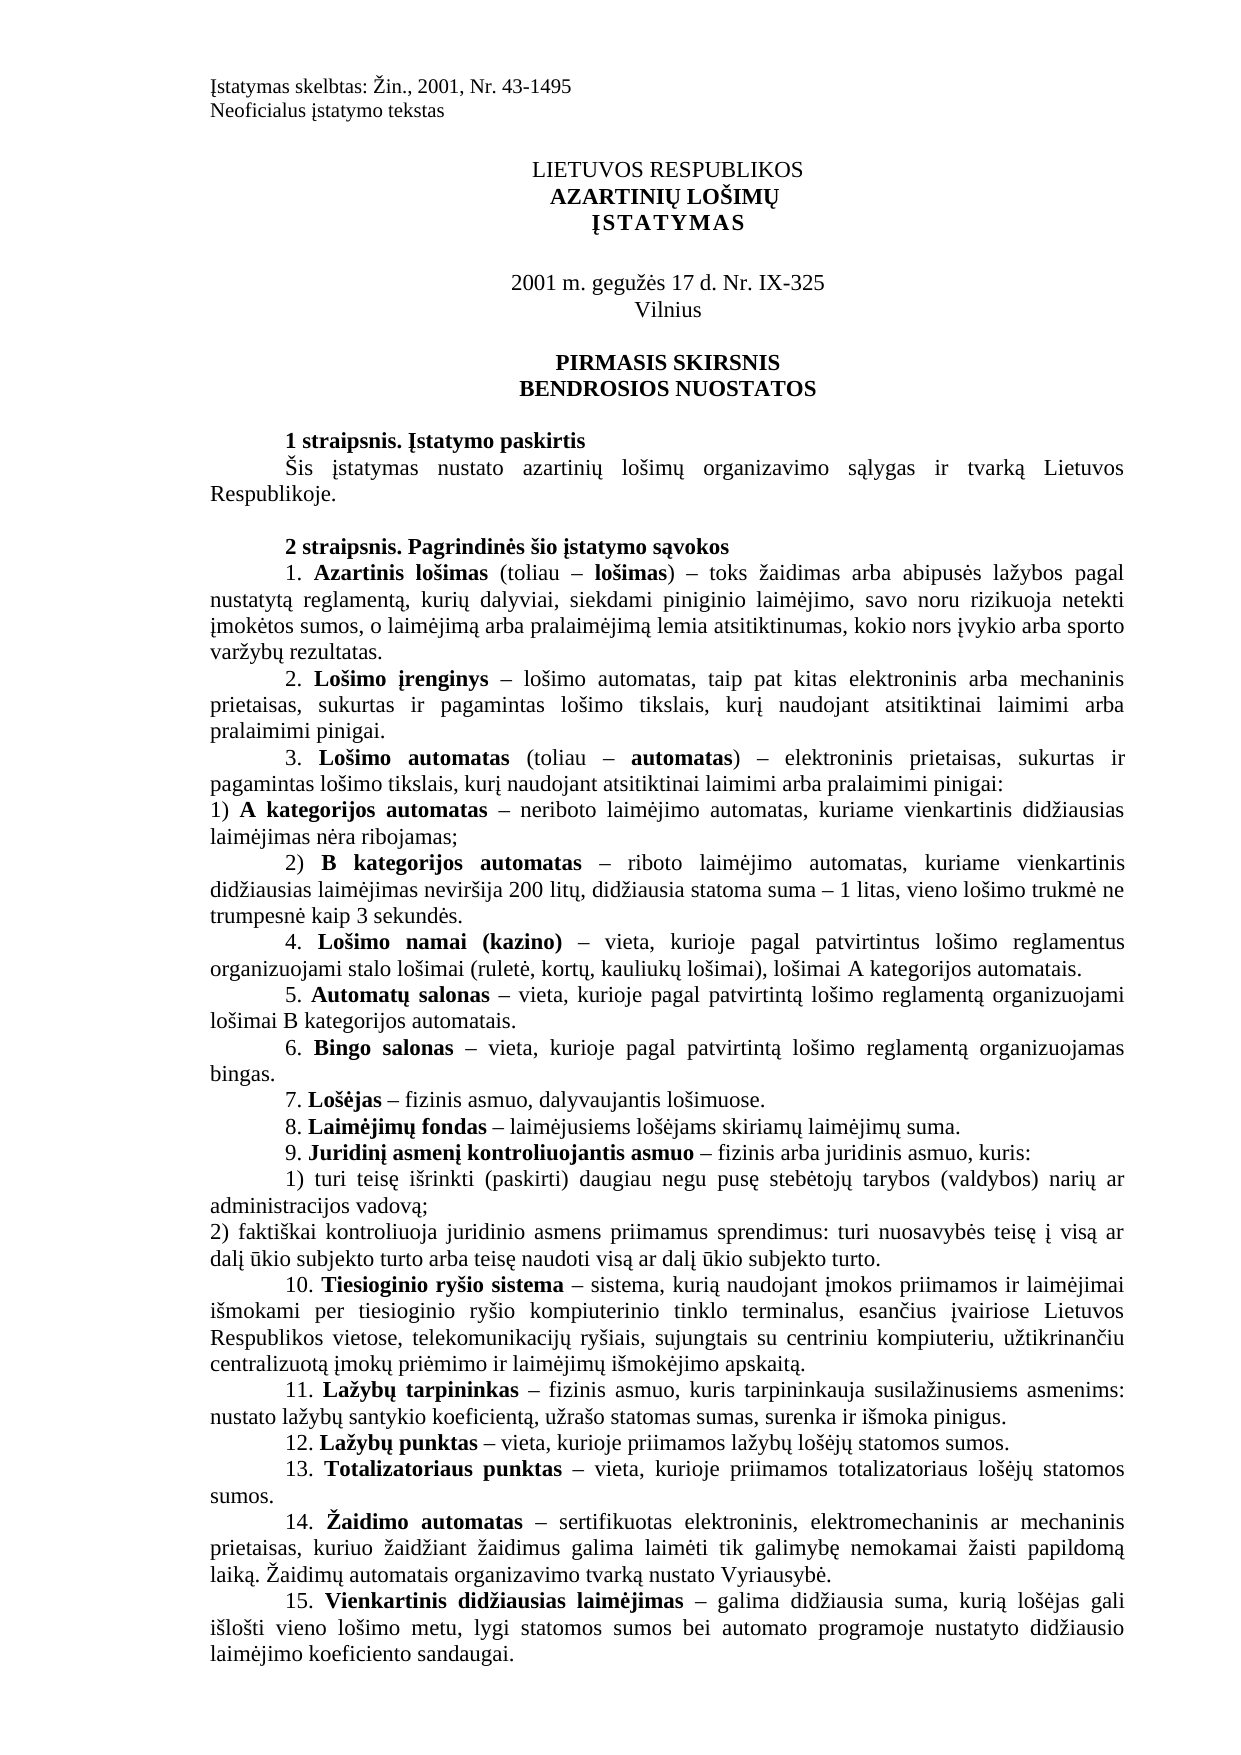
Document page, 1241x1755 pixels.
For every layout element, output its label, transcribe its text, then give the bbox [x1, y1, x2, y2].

text BENDROSIOS NUOSTATOS [210, 375, 1126, 401]
text 2) B kategorijos automatas – riboto laimėjimo automatas, kuriame vienkartinis didžiausias laimėjimas neviršija 200 litų, didžiausia statoma suma – 1 litas, vieno lošimo trukmė ne trumpesnė kaip 3 sekundės. [210, 849, 1126, 928]
text 1 straipsnis. Įstatymo paskirtis [210, 428, 1126, 454]
text 2001 m. gegužės 17 d. Nr. IX-325 Vilnius [210, 269, 1126, 322]
text Įstatymas skelbtas: Žin., 2001, Nr. 43-1495 [210, 73, 1126, 98]
text 8. Laimėjimų fondas – laimėjusiems lošėjams skiriamų laimėjimų suma. [210, 1113, 1126, 1139]
text 2. Lošimo įrenginys – lošimo automatas, taip pat kitas elektroninis arba mechaninis prietaisas, sukurtas ir pagamintas lošimo tikslais, kurį naudojant atsitiktinai laimimi arba pralaimimi pinigai. [210, 665, 1126, 744]
text 9. Juridinį asmenį kontroliuojantis asmuo – fizinis arba juridinis asmuo, kuris: [210, 1139, 1126, 1166]
text 3. Lošimo automatas (toliau – automatas) – elektroninis prietaisas, sukurtas ir pagamintas lošimo tikslais, kurį naudojant atsitiktinai laimimi arba pralaimimi pinigai: [210, 744, 1126, 797]
text 1) turi teisę išrinkti (paskirti) daugiau negu pusę stebėtojų tarybos (valdybos) narių ar administracijos vadovą; [210, 1166, 1126, 1218]
text 14. Žaidimo automatas – sertifikuotas elektroninis, elektromechaninis ar mechaninis prietaisas, kuriuo žaidžiant žaidimus galima laimėti tik galimybę nemokamai žaisti papildomą laiką. Žaidimų automatais organizavimo tvarką nustato Vyriausybė. [210, 1508, 1126, 1587]
text 1. Azartinis lošimas (toliau – lošimas) – toks žaidimas arba abipusės lažybos pagal nustatytą reglamentą, kurių dalyviai, siekdami piniginio laimėjimo, savo noru rizikuoja netekti įmokėtos sumos, o laimėjimą arba pralaimėjimą lemia atsitiktinumas, kokio nors įvykio arba sporto varžybų rezultatas. [210, 559, 1126, 665]
text 2) faktiškai kontroliuoja juridinio asmens priimamus sprendimus: turi nuosavybės teisę į visą ar dalį ūkio subjekto turto arba teisę naudoti visą ar dalį ūkio subjekto turto. [210, 1218, 1126, 1271]
text Neoficialus įstatymo tekstas [210, 98, 1126, 122]
text LIETUVOS RESPUBLIKOS [210, 156, 1126, 183]
text 12. Lažybų punktas – vieta, kurioje priimamos lažybų lošėjų statomos sumos. [210, 1429, 1126, 1455]
text 15. Vienkartinis didžiausias laimėjimas – galima didžiausia suma, kurią lošėjas gali išlošti vieno lošimo metu, lygi statomos sumos bei automato programoje nustatyto didžiausio laimėjimo koeficiento sandaugai. [210, 1587, 1126, 1666]
text ĮSTATYMAS [210, 209, 1126, 235]
text 10. Tiesioginio ryšio sistema – sistema, kurią naudojant įmokos priimamos ir laimėjimai išmokami per tiesioginio ryšio kompiuterinio tinklo terminalus, esančius įvairiose Lietuvos Respublikos vietose, telekomunikacijų ryšiais, sujungtais su centriniu kompiuteriu, užtikrinančiu centralizuotą įmokų priėmimo ir laimėjimų išmokėjimo apskaitą. [210, 1271, 1126, 1376]
text 4. Lošimo namai (kazino) – vieta, kurioje pagal patvirtintus lošimo reglamentus organizuojami stalo lošimai (ruletė, kortų, kauliukų lošimai), lošimai A kategorijos automatais. [210, 928, 1126, 981]
text 11. Lažybų tarpininkas – fizinis asmuo, kuris tarpininkauja susilažinusiems asmenims: nustato lažybų santykio koeficientą, užrašo statomas sumas, surenka ir išmoka pinigus. [210, 1376, 1126, 1429]
text AZARTINIŲ LOŠIMŲ [210, 183, 1126, 209]
text 5. Automatų salonas – vieta, kurioje pagal patvirtintą lošimo reglamentą organizuojami lošimai B kategorijos automatais. [210, 981, 1126, 1034]
text 13. Totalizatoriaus punktas – vieta, kurioje priimamos totalizatoriaus lošėjų statomos sumos. [210, 1455, 1126, 1508]
text 7. Lošėjas – fizinis asmuo, dalyvaujantis lošimuose. [210, 1086, 1126, 1113]
text 1) A kategorijos automatas – neriboto laimėjimo automatas, kuriame vienkartinis didžiausias laimėjimas nėra ribojamas; [210, 797, 1126, 849]
text 2 straipsnis. Pagrindinės šio įstatymo sąvokos [210, 533, 1126, 559]
text Šis įstatymas nustato azartinių lošimų organizavimo sąlygas ir tvarką Lietuvos Respublikoje. [210, 454, 1126, 507]
text 6. Bingo salonas – vieta, kurioje pagal patvirtintą lošimo reglamentą organizuojamas bingas. [210, 1034, 1126, 1086]
subtitle PIRMASIS SKIRSNIS [210, 348, 1126, 375]
